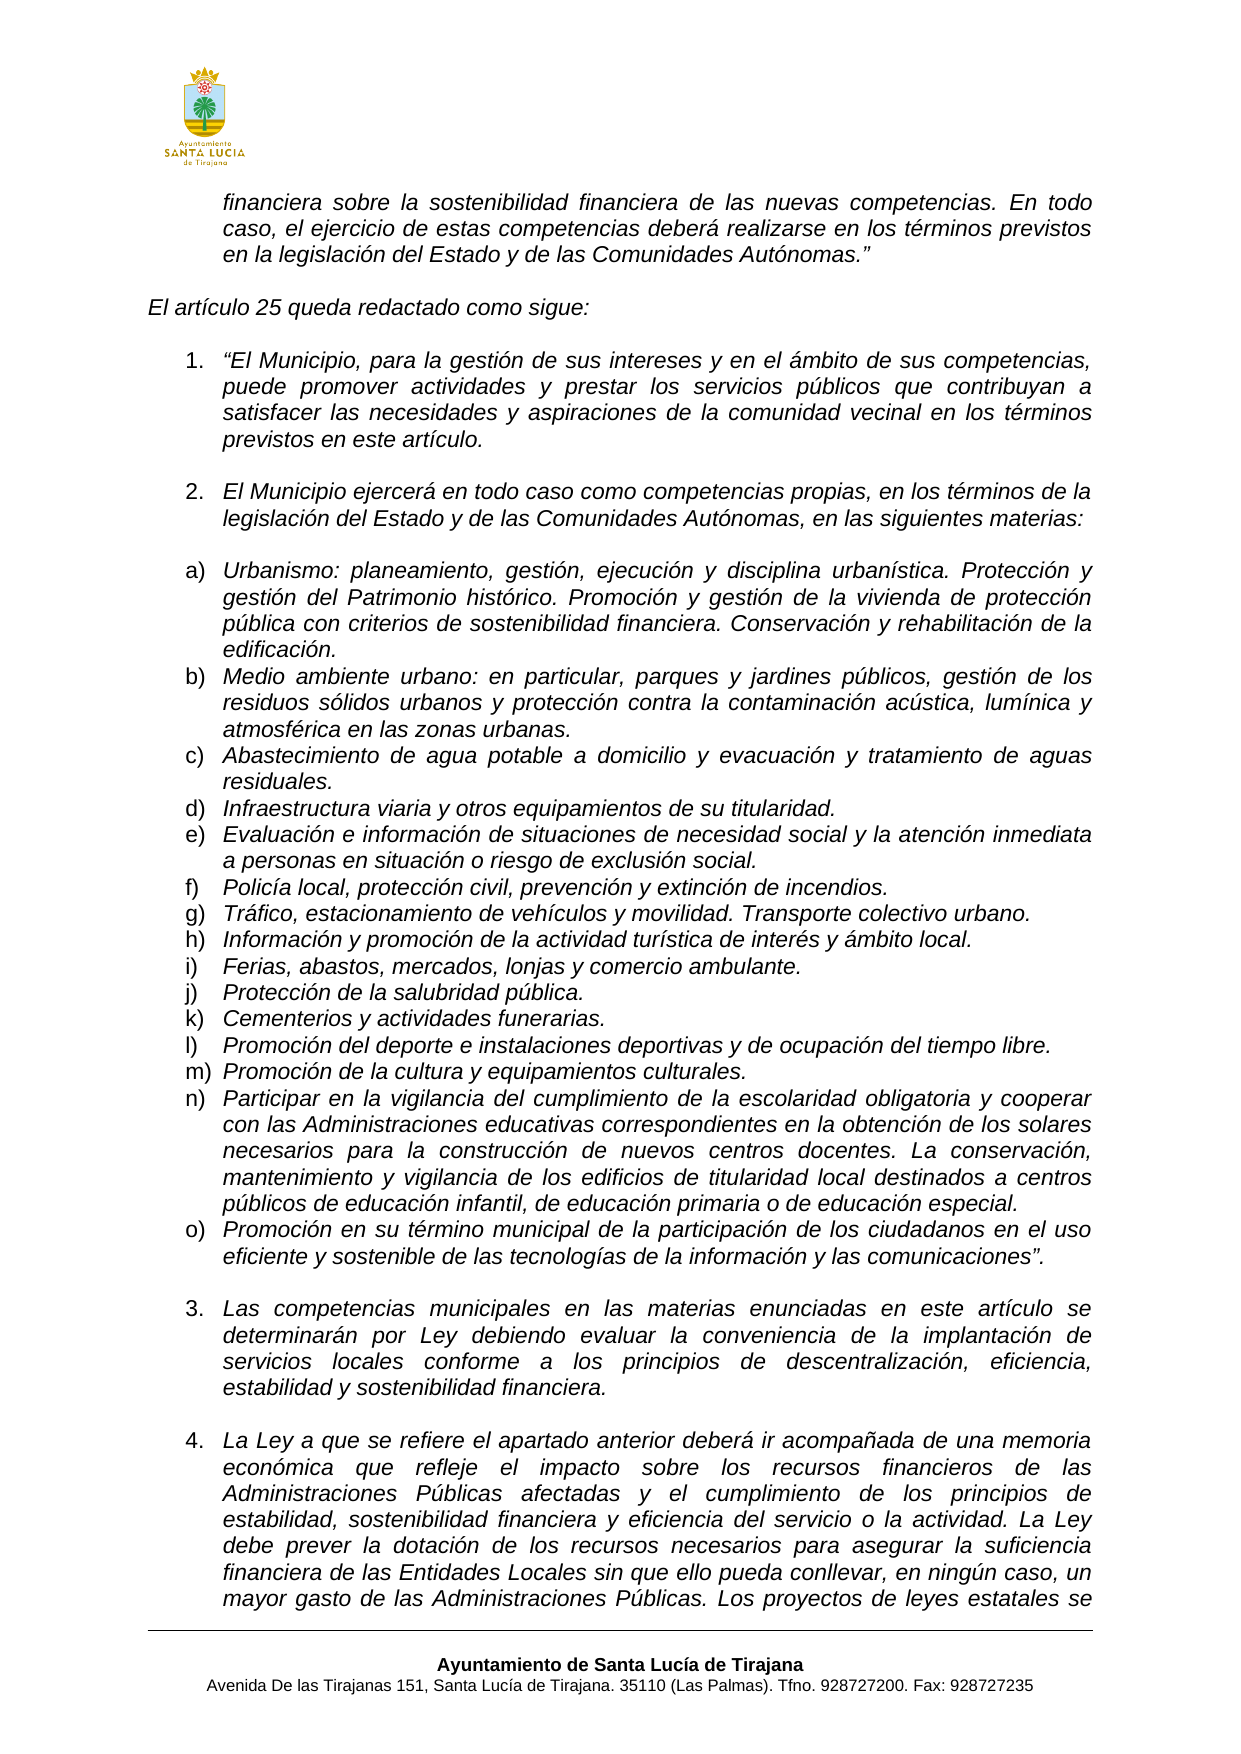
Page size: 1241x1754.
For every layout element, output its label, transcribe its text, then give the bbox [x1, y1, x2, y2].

list Información y promoción de la actividad turística de interés y ámbito local. [185, 926, 1093, 953]
list Tráfico, estacionamiento de vehículos y movilidad. Transporte colectivo urbano. [185, 900, 1093, 926]
list financiera sobre la sostenibilidad financiera de las nuevas competencias. En todo caso, el ejercicio de estas competencias deberá realizarse en los términos previstos en la legislación del Estado y de las Comunidades Autónomas.” [185, 188, 1093, 267]
list Cementerios y actividades funerarias. [185, 1005, 1093, 1032]
text El artículo 25 queda redactado como sigue: [148, 294, 1093, 320]
list Promoción del deporte e instalaciones deportivas y de ocupación del tiempo libre. [185, 1032, 1093, 1058]
list Evaluación e información de situaciones de necesidad social y la atención inmediata a personas en situación o riesgo de exclusión social. [185, 821, 1093, 874]
list Ferias, abastos, mercados, lonjas y comercio ambulante. [185, 953, 1093, 979]
list Urbanismo: planeamiento, gestión, ejecución y disciplina urbanística. Protección y gestión del Patrimonio histórico. Promoción y gestión de la vivienda de protección pública con criterios de sostenibilidad financiera. Conservación y rehabilitación de la edificación. [185, 557, 1093, 663]
picture [147, 59, 262, 174]
list El Municipio ejercerá en todo caso como competencias propias, en los términos de la legislación del Estado y de las Comunidades Autónomas, en las siguientes materias: [185, 478, 1093, 531]
list Participar en la vigilancia del cumplimiento de la escolaridad obligatoria y cooperar con las Administraciones educativas correspondientes en la obtención de los solares necesarios para la construcción de nuevos centros docentes. La conservación, mantenimiento y vigilancia de los edificios de titularidad local destinados a centros públicos de educación infantil, de educación primaria o de educación especial. [185, 1084, 1093, 1216]
list Promoción en su término municipal de la participación de los ciudadanos en el uso eficiente y sostenible de las tecnologías de la información y las comunicaciones”. [185, 1216, 1093, 1269]
list “El Municipio, para la gestión de sus intereses y en el ámbito de sus competencias, puede promover actividades y prestar los servicios públicos que contribuyan a satisfacer las necesidades y aspiraciones de la comunidad vecinal en los términos previstos en este artículo. [185, 347, 1093, 452]
list Las competencias municipales en las materias enunciadas en este artículo se determinarán por Ley debiendo evaluar la conveniencia de la implantación de servicios locales conforme a los principios de descentralización, eficiencia, estabilidad y sostenibilidad financiera. [185, 1295, 1093, 1401]
list Abastecimiento de agua potable a domicilio y evacuación y tratamiento de aguas residuales. [185, 742, 1093, 794]
list Policía local, protección civil, prevención y extinción de incendios. [185, 874, 1093, 900]
list Promoción de la cultura y equipamientos culturales. [185, 1058, 1093, 1084]
list La Ley a que se refiere el apartado anterior deberá ir acompañada de una memoria económica que refleje el impacto sobre los recursos financieros de las Administraciones Públicas afectadas y el cumplimiento de los principios de estabilidad, sostenibilidad financiera y eficiencia del servicio o la actividad. La Ley debe prever la dotación de los recursos necesarios para asegurar la suficiencia financiera de las Entidades Locales sin que ello pueda conllevar, en ningún caso, un mayor gasto de las Administraciones Públicas. Los proyectos de leyes estatales se [185, 1427, 1093, 1612]
list Medio ambiente urbano: en particular, parques y jardines públicos, gestión de los residuos sólidos urbanos y protección contra la contaminación acústica, lumínica y atmosférica en las zonas urbanas. [185, 663, 1093, 742]
list Infraestructura viaria y otros equipamientos de su titularidad. [185, 794, 1093, 821]
list Protección de la salubridad pública. [185, 979, 1093, 1005]
